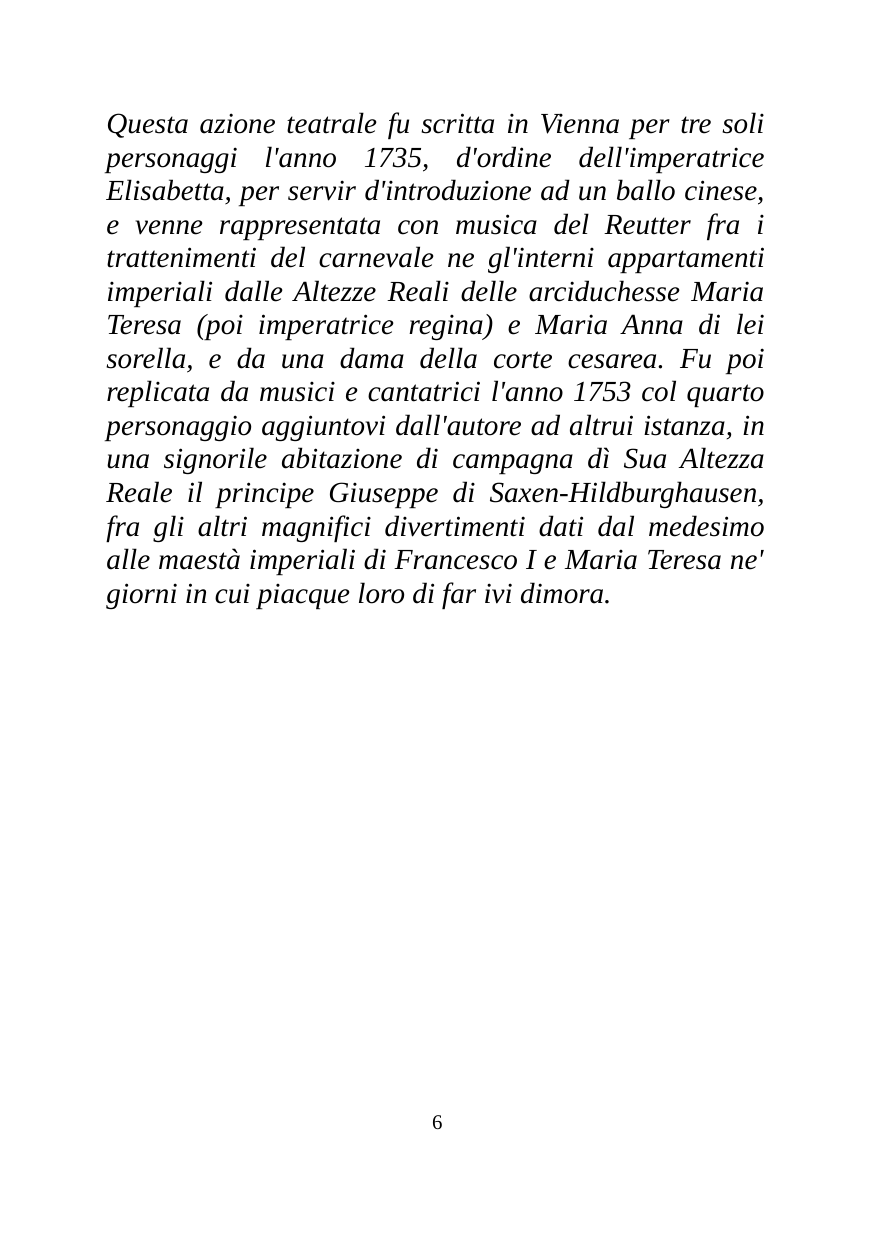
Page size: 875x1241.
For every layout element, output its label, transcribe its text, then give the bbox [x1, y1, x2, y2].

text Questa azione teatrale fu scritta in Vienna per tre soli personaggi l'anno 1735, d'ordine dell'imperatrice Elisabetta, per servir d'introduzione ad un ballo cinese, e venne rappresentata con musica del Reutter fra i trattenimenti del carnevale ne gl'interni appartamenti imperiali dalle Altezze Reali delle arciduchesse Maria Teresa (poi imperatrice regina) e Maria Anna di lei sorella, e da una dama della corte cesarea. Fu poi replicata da musici e cantatrici l'anno 1753 col quarto personaggio aggiuntovi dall'autore ad altrui istanza, in una signorile abitazione di campagna dì Sua Altezza Reale il principe Giuseppe di Saxen-Hildburghausen, fra gli altri magnifici divertimenti dati dal medesimo alle maestà imperiali di Francesco I e Maria Teresa ne' giorni in cui piacque loro di far ivi dimora. [106, 106, 768, 609]
